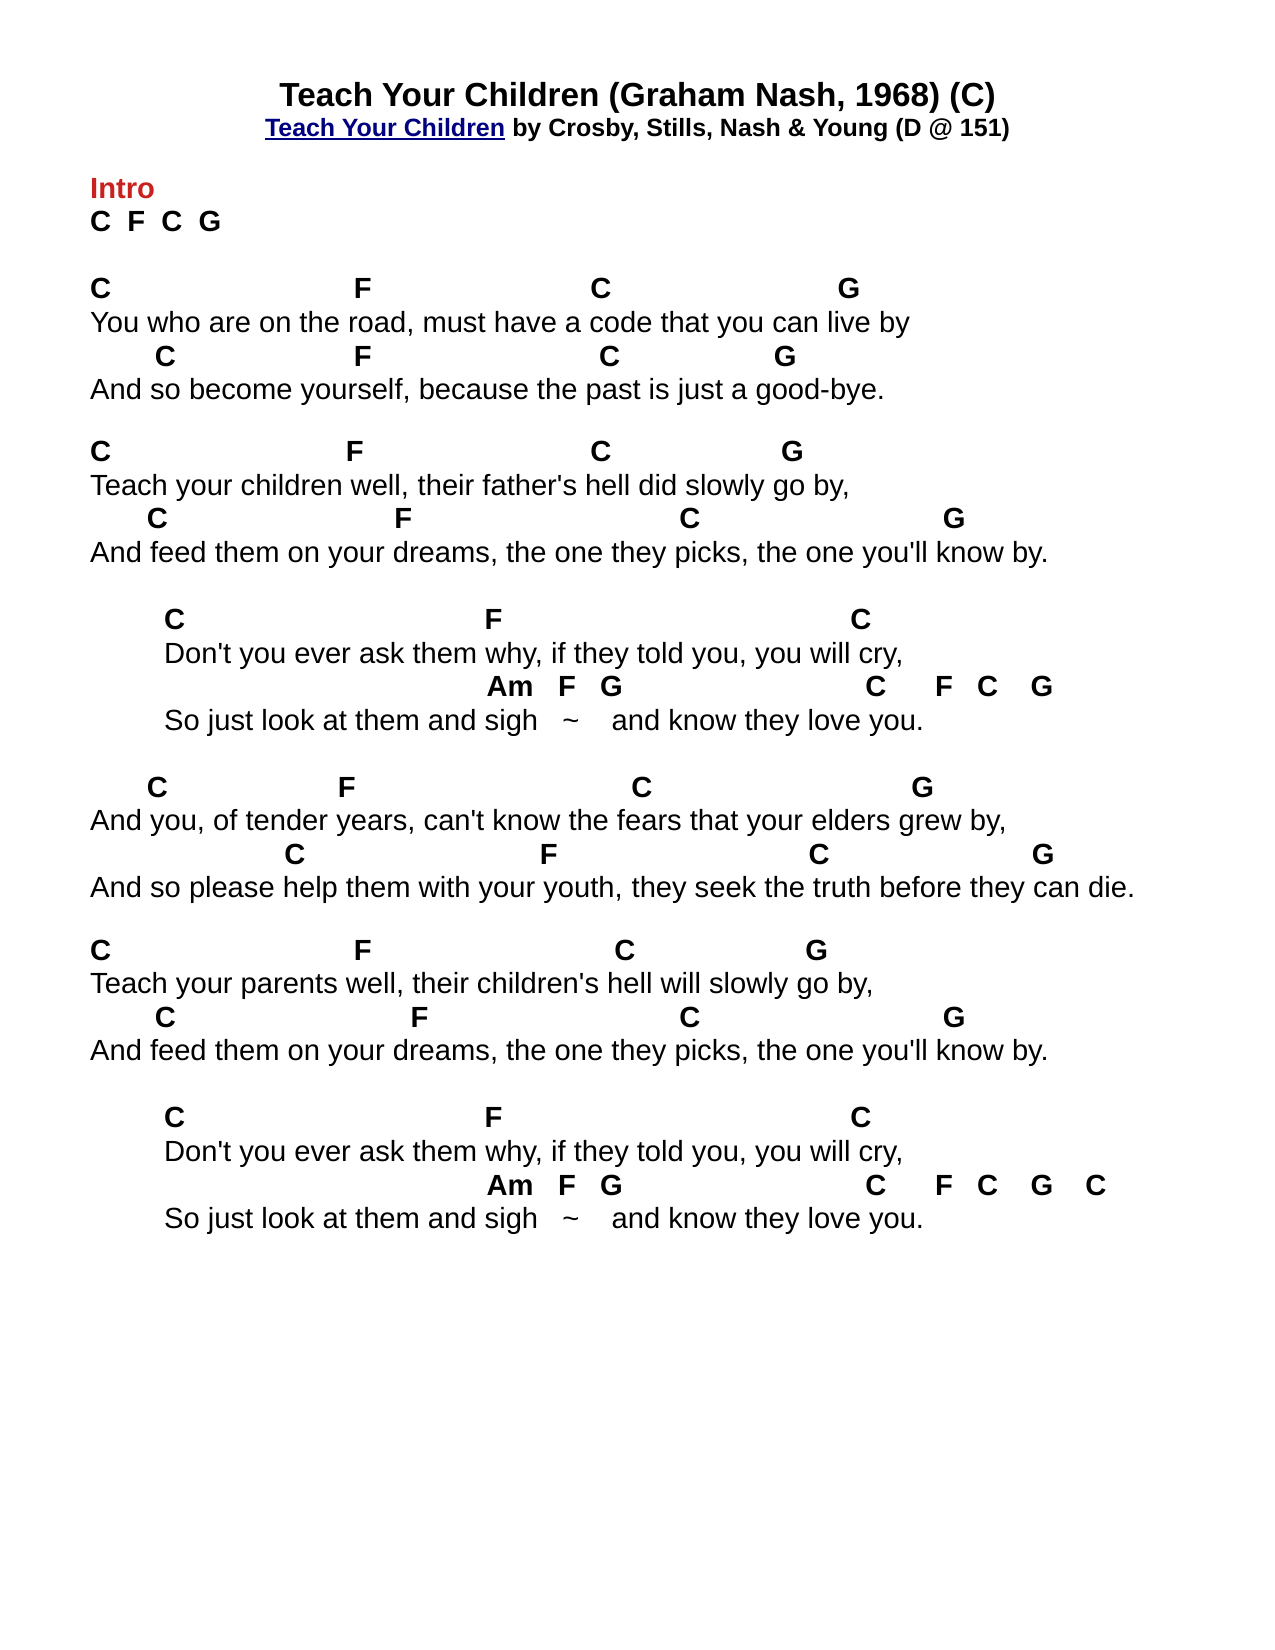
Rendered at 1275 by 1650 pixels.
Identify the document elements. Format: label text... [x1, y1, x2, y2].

text C F C [164, 1101, 1185, 1134]
text Teach your children well, their father's hell did slowly go by, [90, 468, 1185, 502]
text You who are on the road, must have a code that you can live by [90, 305, 1185, 339]
text So just look at them and sigh ~ and know they love you. [164, 1201, 1185, 1235]
text C F C G [90, 770, 1185, 803]
text Teach Your Children (Graham Nash, 1968) (C) [90, 75, 1185, 113]
text And feed them on your dreams, the one they picks, the one you'll know by. [90, 1033, 1185, 1067]
text C F C G [90, 1000, 1185, 1033]
text And feed them on your dreams, the one they picks, the one you'll know by. [90, 535, 1185, 569]
text Intro [90, 171, 1185, 204]
text C F C [164, 602, 1185, 636]
text C F C G [90, 434, 1185, 468]
text Teach Your Children by Crosby, Stills, Nash & Young (D @ 151) [90, 113, 1185, 142]
text C F C G [90, 339, 1185, 372]
text C F C G [90, 837, 1185, 871]
text C F C G [90, 933, 1185, 966]
text Teach your parents well, their children's hell will slowly go by, [90, 966, 1185, 1000]
text C F C G [90, 204, 1185, 238]
text C F C G [90, 272, 1185, 305]
text Am F G C F C G [164, 669, 1185, 703]
text Don't you ever ask them why, if they told you, you will cry, [164, 1134, 1185, 1168]
text And so become yourself, because the past is just a good-bye. [90, 372, 1185, 406]
text And you, of tender years, can't know the fears that your elders grew by, [90, 803, 1185, 837]
text Am F G C F C G C [164, 1168, 1185, 1201]
text Don't you ever ask them why, if they told you, you will cry, [164, 636, 1185, 669]
text And so please help them with your youth, they seek the truth before they can die. [90, 871, 1185, 904]
text So just look at them and sigh ~ and know they love you. [164, 703, 1185, 736]
text C F C G [90, 502, 1185, 535]
